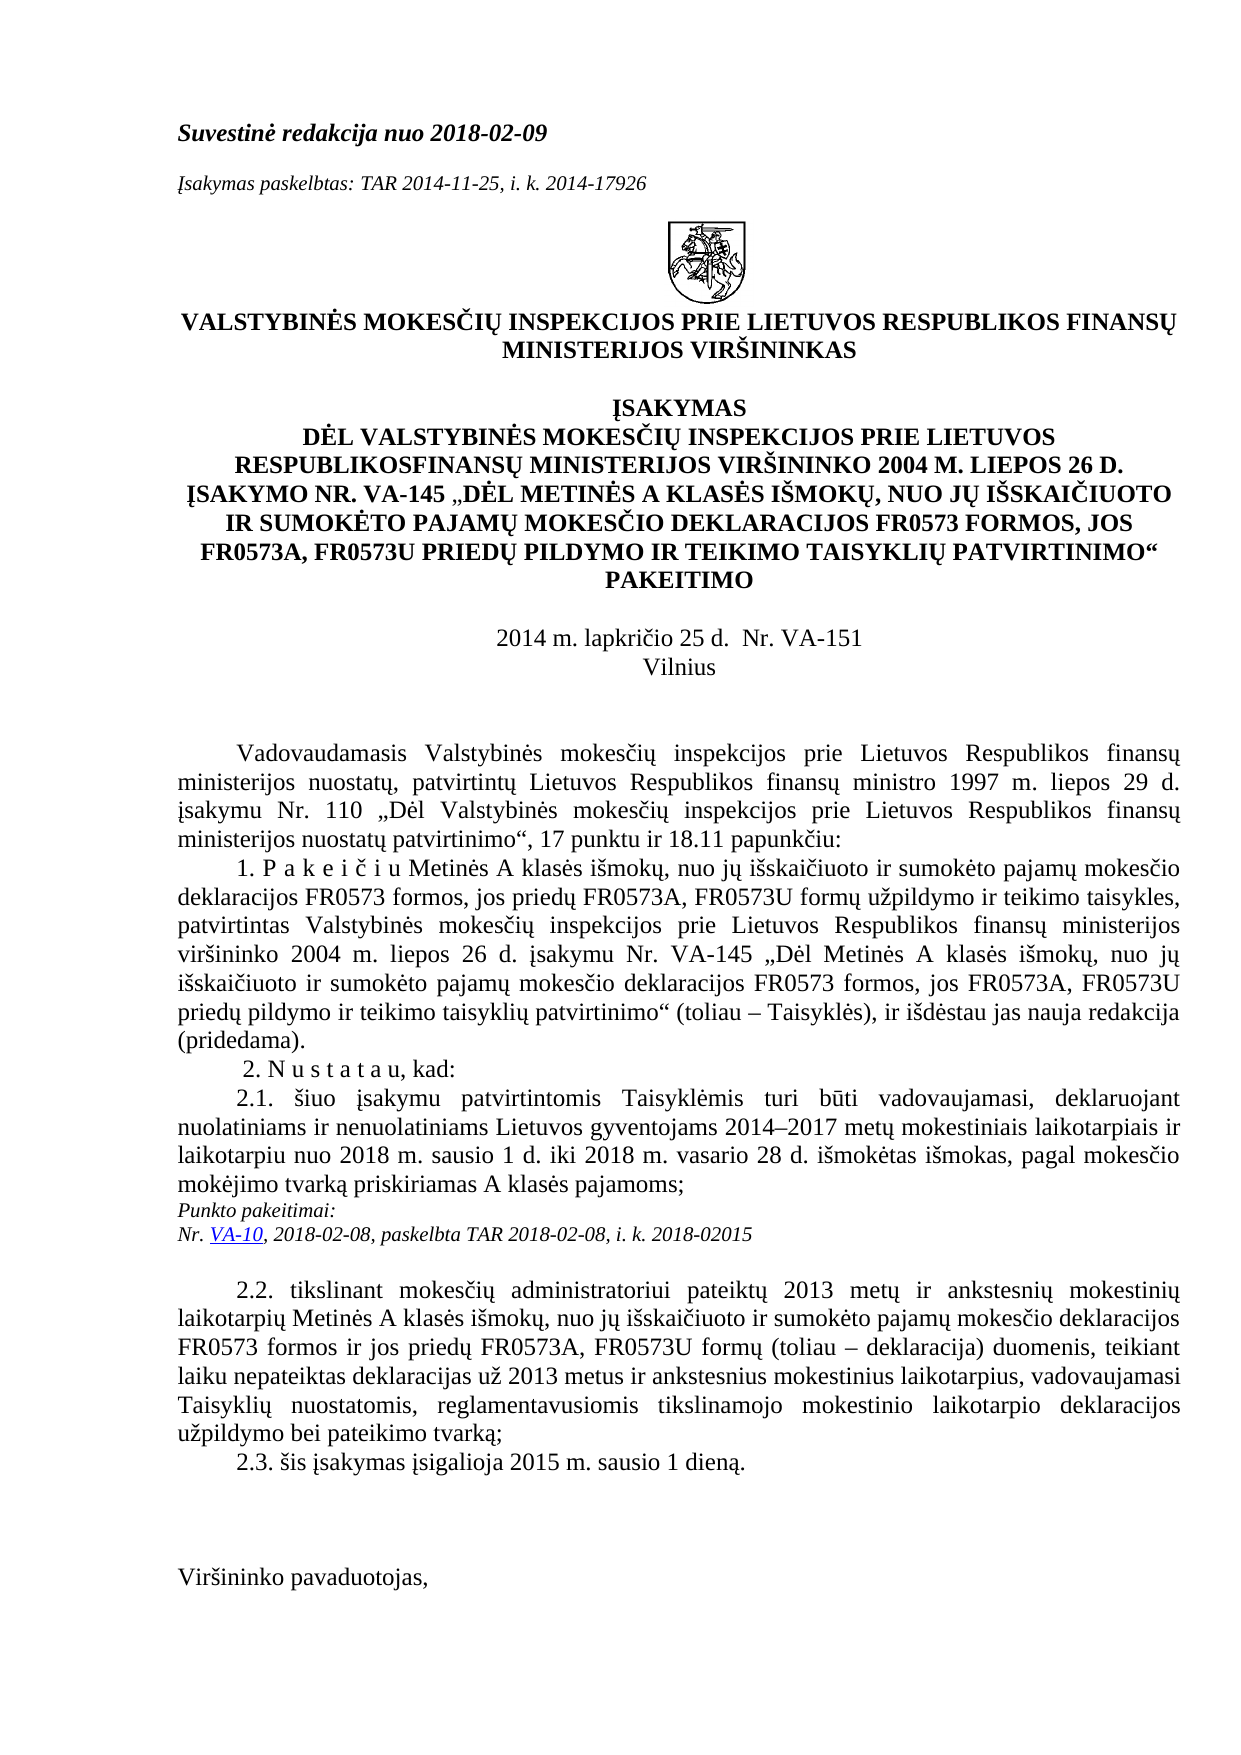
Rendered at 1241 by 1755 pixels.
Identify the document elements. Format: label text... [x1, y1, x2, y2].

text DĖL VALSTYBINĖS MOKESČIŲ INSPEKCIJOS PRIE LIETUVOS RESPUBLIKOSFINANSŲ MINISTERIJOS VIRŠININKO 2004 M. LIEPOS 26 D. ĮSAKYMO NR. VA-145 „DĖL METINĖS A KLASĖS IŠMOKŲ, NUO JŲ IŠSKAIČIUOTO IR SUMOKĖTO PAJAMŲ MOKESČIO DEKLARACIJOS FR0573 FORMOS, JOS FR0573A, FR0573U PRIEDŲ PILDYMO IR TEIKIMO TAISYKLIŲ PATVIRTINIMO“ PAKEITIMO [177, 422, 1181, 594]
text 2014 m. lapkričio 25 d. Nr. VA-151 [177, 623, 1181, 652]
text Įsakymas paskelbtas: TAR 2014-11-25, i. k. 2014-17926 [177, 171, 1181, 195]
text 2.2. tikslinant mokesčių administratoriui pateiktų 2013 metų ir ankstesnių mokestinių laikotarpių Metinės A klasės išmokų, nuo jų išskaičiuoto ir sumokėto pajamų mokesčio deklaracijos FR0573 formos ir jos priedų FR0573A, FR0573U formų (toliau – deklaracija) duomenis, teikiant laiku nepateiktas deklaracijas už 2013 metus ir ankstesnius mokestinius laikotarpius, vadovaujamasi Taisyklių nuostatomis, reglamentavusiomis tikslinamojo mokestinio laikotarpio deklaracijos užpildymo bei pateikimo tvarką; [177, 1275, 1181, 1447]
text Nr. VA-10, 2018-02-08, paskelbta TAR 2018-02-08, i. k. 2018-02015 [177, 1222, 1181, 1246]
text Suvestinė redakcija nuo 2018-02-09 [177, 118, 1181, 147]
text Viršininko pavaduotojas, [177, 1562, 1181, 1591]
text Vadovaudamasis Valstybinės mokesčių inspekcijos prie Lietuvos Respublikos finansų ministerijos nuostatų, patvirtintų Lietuvos Respublikos finansų ministro 1997 m. liepos 29 d. įsakymu Nr. 110 „Dėl Valstybinės mokesčių inspekcijos prie Lietuvos Respublikos finansų ministerijos nuostatų patvirtinimo“, 17 punktu ir 18.11 papunkčiu: [177, 738, 1181, 853]
text VALSTYBINĖS MOKESČIŲ INSPEKCIJOS PRIE LIETUVOS RESPUBLIKOS FINANSŲ MINISTERIJOS VIRŠININKAS [177, 307, 1181, 364]
text Punkto pakeitimai: [177, 1198, 1181, 1222]
text 2.3. šis įsakymas įsigalioja 2015 m. sausio 1 dieną. [177, 1447, 1181, 1476]
text 2. N u s t a t a u, kad: [177, 1054, 1181, 1083]
text 2.1. šiuo įsakymu patvirtintomis Taisyklėmis turi būti vadovaujamasi, deklaruojant nuolatiniams ir nenuolatiniams Lietuvos gyventojams 2014–2017 metų mokestiniais laikotarpiais ir laikotarpiu nuo 2018 m. sausio 1 d. iki 2018 m. vasario 28 d. išmokėtas išmokas, pagal mokesčio mokėjimo tvarką priskiriamas A klasės pajamoms; [177, 1083, 1181, 1198]
text 1. P a k e i č i u Metinės A klasės išmokų, nuo jų išskaičiuoto ir sumokėto pajamų mokesčio deklaracijos FR0573 formos, jos priedų FR0573A, FR0573U formų užpildymo ir teikimo taisykles, patvirtintas Valstybinės mokesčių inspekcijos prie Lietuvos Respublikos finansų ministerijos viršininko 2004 m. liepos 26 d. įsakymu Nr. VA-145 „Dėl Metinės A klasės išmokų, nuo jų išskaičiuoto ir sumokėto pajamų mokesčio deklaracijos FR0573 formos, jos FR0573A, FR0573U priedų pildymo ir teikimo taisyklių patvirtinimo“ (toliau – Taisyklės), ir išdėstau jas nauja redakcija (pridedama). [177, 853, 1181, 1054]
text Vilnius [177, 652, 1181, 680]
text ĮSAKYMAS [177, 393, 1181, 422]
